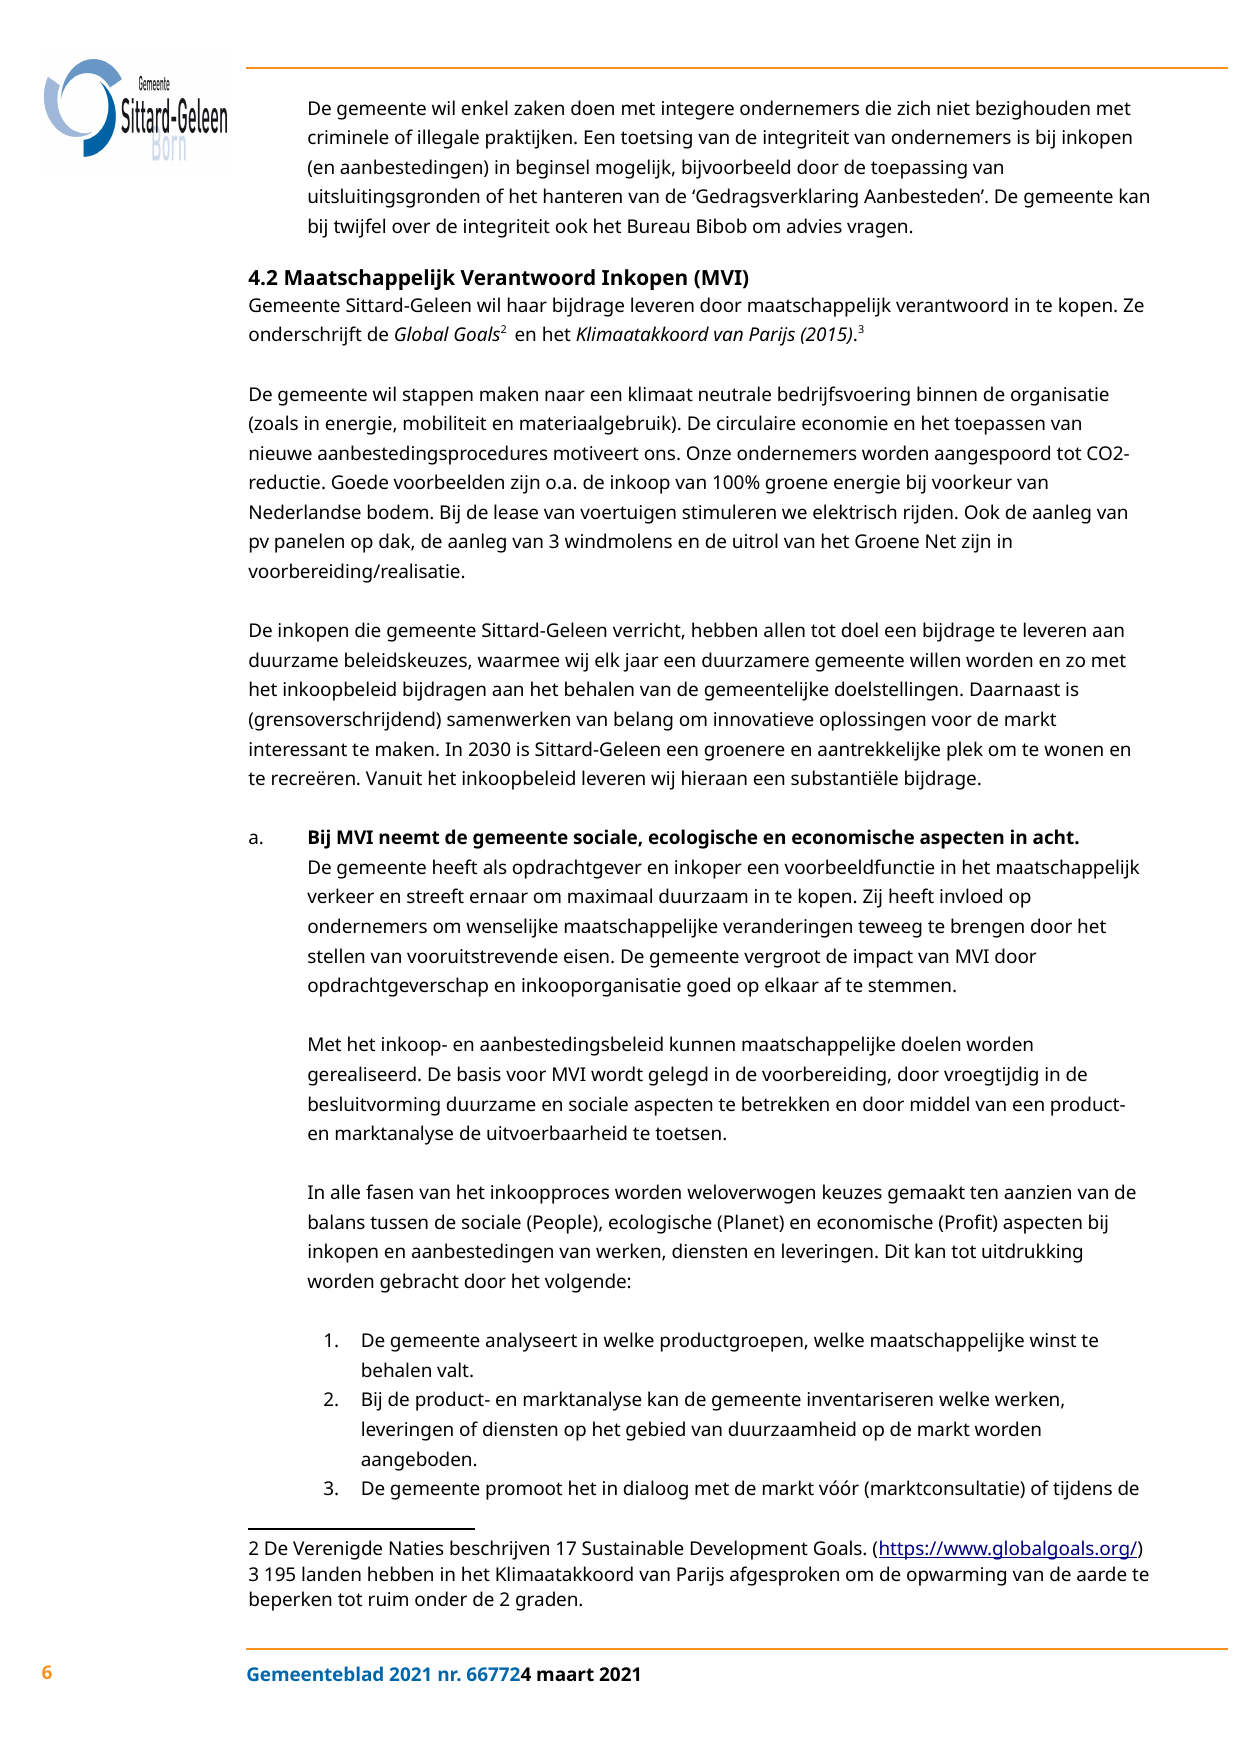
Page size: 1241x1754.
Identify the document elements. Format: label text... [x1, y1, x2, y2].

picture [41, 47, 231, 172]
list Bij MVI neemt de gemeente sociale, ecologische en economische aspecten in acht. [248, 824, 1152, 850]
list Bij de product- en marktanalyse kan de gemeente inventariseren welke werken, leveringen of diensten op het gebied van duurzaamheid op de markt worden aangeboden. [323, 1387, 1152, 1471]
list Met het inkoop- en aanbestedingsbeleid kunnen maatschappelijke doelen worden gerealiseerd. De basis voor MVI wordt gelegd in de voorbereiding, door vroegtijdig in de besluitvorming duurzame en sociale aspecten te betrekken en door middel van een product- en marktanalyse de uitvoerbaarheid te toetsen. [248, 1032, 1152, 1146]
list De gemeente analyseert in welke productgroepen, welke maatschappelijke winst te behalen valt. [323, 1327, 1152, 1383]
text 4.2 Maatschappelijk Verantwoord Inkopen (MVI) [248, 263, 1152, 292]
list In alle fasen van het inkoopproces worden weloverwogen keuzes gemaakt ten aanzien van de balans tussen de sociale (People), ecologische (Planet) en economische (Profit) aspecten bij inkopen en aanbestedingen van werken, diensten en leveringen. Dit kan tot uitdrukking worden gebracht door het volgende: [248, 1179, 1152, 1294]
list De gemeente promoot het in dialoog met de markt vóór (marktconsultatie) of tijdens de [323, 1475, 1152, 1501]
text De gemeente wil stappen maken naar een klimaat neutrale bedrijfsvoering binnen de organisatie (zoals in energie, mobiliteit en materiaalgebruik). De circulaire economie en het toepassen van nieuwe aanbestedingsprocedures motiveert ons. Onze ondernemers worden aangespoord tot CO2-reductie. Goede voorbeelden zijn o.a. de inkoop van 100% groene energie bij voorkeur van Nederlandse bodem. Bij de lease van voertuigen stimuleren we elektrisch rijden. Ook de aanleg van pv panelen op dak, de aanleg van 3 windmolens en de uitrol van het Groene Net zijn in voorbereiding/realisatie. [248, 381, 1152, 584]
text Gemeente Sittard-Geleen wil haar bijdrage leveren door maatschappelijk verantwoord in te kopen. Ze onderschrijft de Global Goals en het Klimaatakkoord van Parijs (2015). [248, 292, 1152, 347]
text De inkopen die gemeente Sittard-Geleen verricht, hebben allen tot doel een bijdrage te leveren aan duurzame beleidskeuzes, waarmee wij elk jaar een duurzamere gemeente willen worden en zo met het inkoopbeleid bijdragen aan het behalen van de gemeentelijke doelstellingen. Daarnaast is (grensoverschrijdend) samenwerken van belang om innovatieve oplossingen voor de markt interessant te maken. In 2030 is Sittard-Geleen een groenere en aantrekkelijke plek om te wonen en te recreëren. Vanuit het inkoopbeleid leveren wij hieraan een substantiële bijdrage. [248, 617, 1152, 791]
list De gemeente wil enkel zaken doen met integere ondernemers die zich niet bezighouden met criminele of illegale praktijken. Een toetsing van de integriteit van ondernemers is bij inkopen (en aanbestedingen) in beginsel mogelijk, bijvoorbeeld door de toepassing van uitsluitingsgronden of het hanteren van de ‘Gedragsverklaring Aanbesteden’. De gemeente kan bij twijfel over de integriteit ook het Bureau Bibob om advies vragen. [248, 95, 1152, 239]
text 195 landen hebben in het Klimaatakkoord van Parijs afgesproken om de opwarming van de aarde te beperken tot ruim onder de 2 graden. [248, 1561, 1152, 1612]
list De gemeente heeft als opdrachtgever en inkoper een voorbeeldfunctie in het maatschappelijk verkeer en streeft ernaar om maximaal duurzaam in te kopen. Zij heeft invloed op ondernemers om wenselijke maatschappelijke veranderingen teweeg te brengen door het stellen van vooruitstrevende eisen. De gemeente vergroot de impact van MVI door opdrachtgeverschap en inkooporganisatie goed op elkaar af te stemmen. [248, 854, 1152, 998]
text De Verenigde Naties beschrijven 17 Sustainable Development Goals. (https://www.globalgoals.org/) [248, 1535, 1152, 1561]
